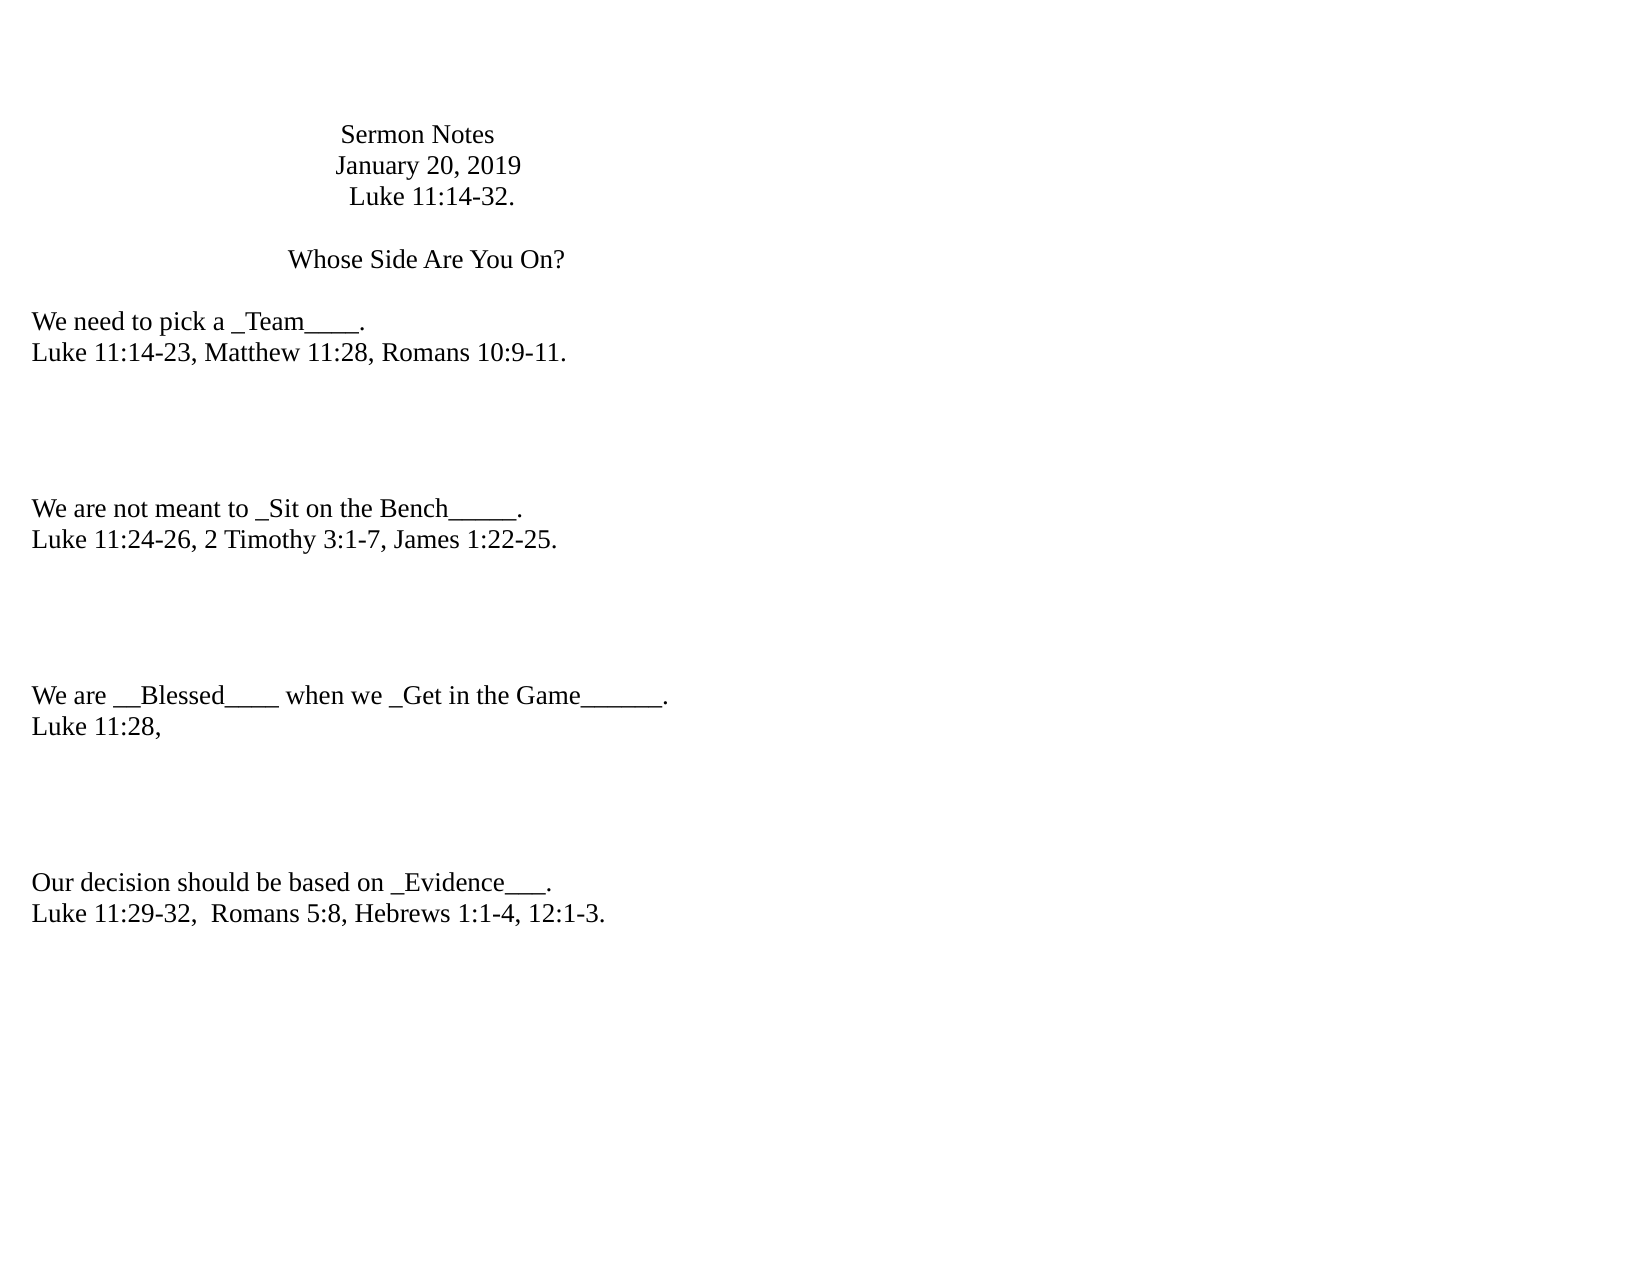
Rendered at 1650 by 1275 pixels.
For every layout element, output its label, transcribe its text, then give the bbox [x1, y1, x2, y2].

text Luke 11:28, [31, 710, 1532, 741]
text January 20, 2019 [31, 149, 1532, 180]
text We are not meant to _Sit on the Bench_____. [31, 492, 1532, 523]
text Luke 11:24-26, 2 Timothy 3:1-7, James 1:22-25. [31, 523, 1532, 554]
text Our decision should be based on _Evidence___. [31, 866, 1532, 897]
text We are __Blessed____ when we _Get in the Game______. [31, 679, 1532, 710]
text Luke 11:14-32. [31, 180, 1532, 212]
text We need to pick a _Team____. [31, 305, 1532, 336]
text Whose Side Are You On? [31, 243, 1532, 274]
text Luke 11:14-23, Matthew 11:28, Romans 10:9-11. [31, 336, 1532, 367]
text Sermon Notes [31, 118, 1532, 149]
text Luke 11:29-32, Romans 5:8, Hebrews 1:1-4, 12:1-3. [31, 897, 1532, 928]
